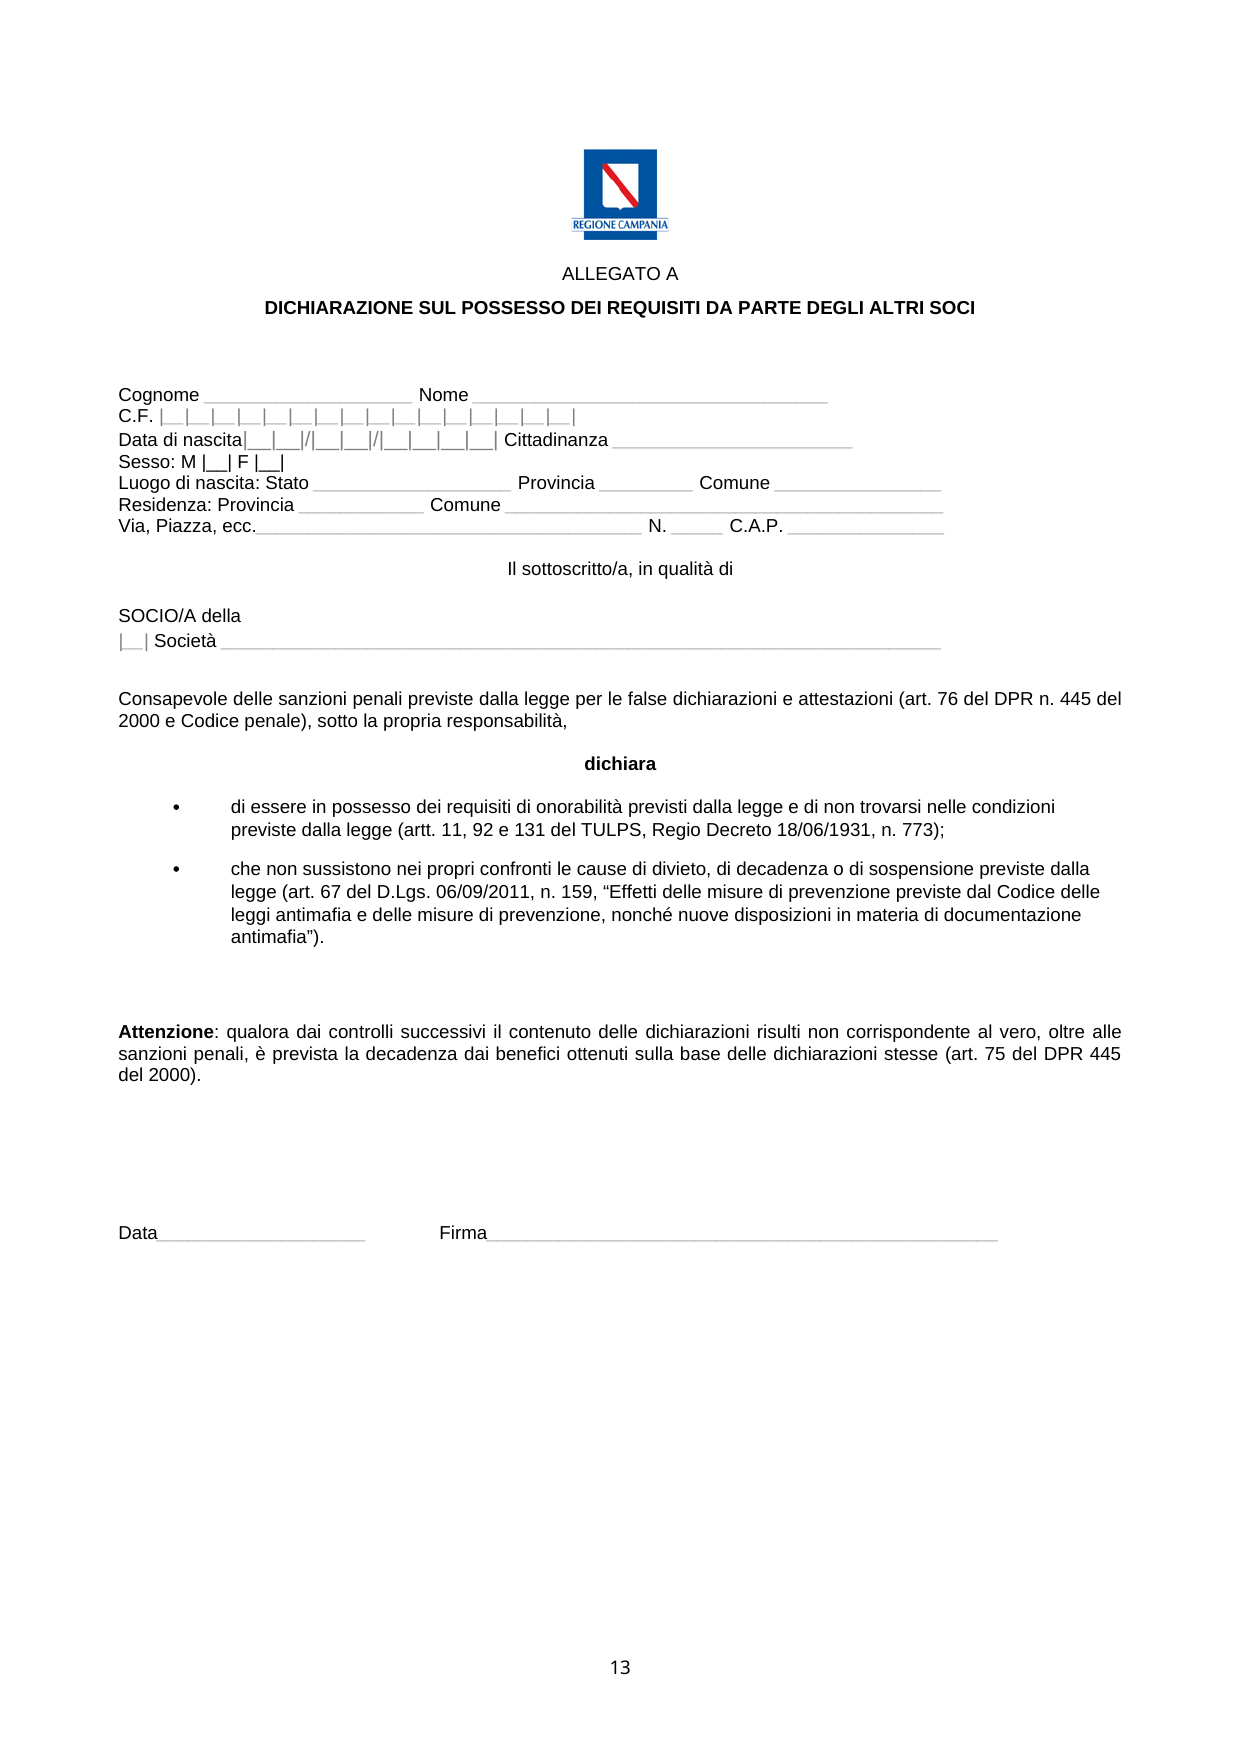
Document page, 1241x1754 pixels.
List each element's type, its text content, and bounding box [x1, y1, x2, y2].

text |__| Società _____________________________________________________________________ [118, 629, 1122, 651]
text Cognome ____________________ Nome __________________________________ [118, 383, 1122, 405]
text dichiara [118, 753, 1122, 774]
text Il sottoscritto/a, in qualità di [118, 558, 1122, 580]
text Sesso: M |__| F |__| [118, 450, 1122, 472]
text Luogo di nascita: Stato ___________________ Provincia _________ Comune ________________ [118, 472, 1122, 493]
text SOCIO/A della [118, 604, 1122, 626]
text Residenza: Provincia ____________ Comune __________________________________________ [118, 493, 1122, 515]
list che non sussistono nei propri confronti le cause di divieto, di decadenza o di sospensione previste dalla legge (art. 67 del D.Lgs. 06/09/2011, n. 159, “Effetti delle misure di prevenzione previste dal Codice delle leggi antimafia e delle misure di prevenzione, nonché nuove disposizioni in materia di documentazione antimafia”). [173, 858, 1122, 947]
list di essere in possesso dei requisiti di onorabilità previsti dalla legge e di non trovarsi nelle condizioni previste dalla legge (artt. 11, 92 e 131 del TULPS, Regio Decreto 18/06/1931, n. 773); [173, 796, 1122, 840]
text ALLEGATO A [118, 263, 1122, 284]
text DICHIARAZIONE SUL POSSESSO DEI REQUISITI DA PARTE DEGLI ALTRI SOCI [118, 297, 1122, 319]
text Attenzione: qualora dai controlli successivi il contenuto delle dichiarazioni risulti non corrispondente al vero, oltre alle sanzioni penali, è prevista la decadenza dai benefici ottenuti sulla base delle dichiarazioni stesse (art. 75 del DPR 445 del 2000). [118, 1021, 1122, 1086]
text Via, Piazza, ecc._____________________________________ N. _____ C.A.P. _______________ [118, 515, 1122, 537]
picture [571, 149, 669, 240]
text C.F. |__|__|__|__|__|__|__|__|__|__|__|__|__|__|__|__| [118, 405, 1122, 426]
text Data____________________ Firma_________________________________________________ [118, 1222, 1122, 1243]
text Consapevole delle sanzioni penali previste dalla legge per le false dichiarazioni e attestazioni (art. 76 del DPR n. 445 del 2000 e Codice penale), sotto la propria responsabilità, [118, 688, 1122, 731]
text Data di nascita|__|__|/|__|__|/|__|__|__|__| Cittadinanza _______________________ [118, 426, 1122, 450]
